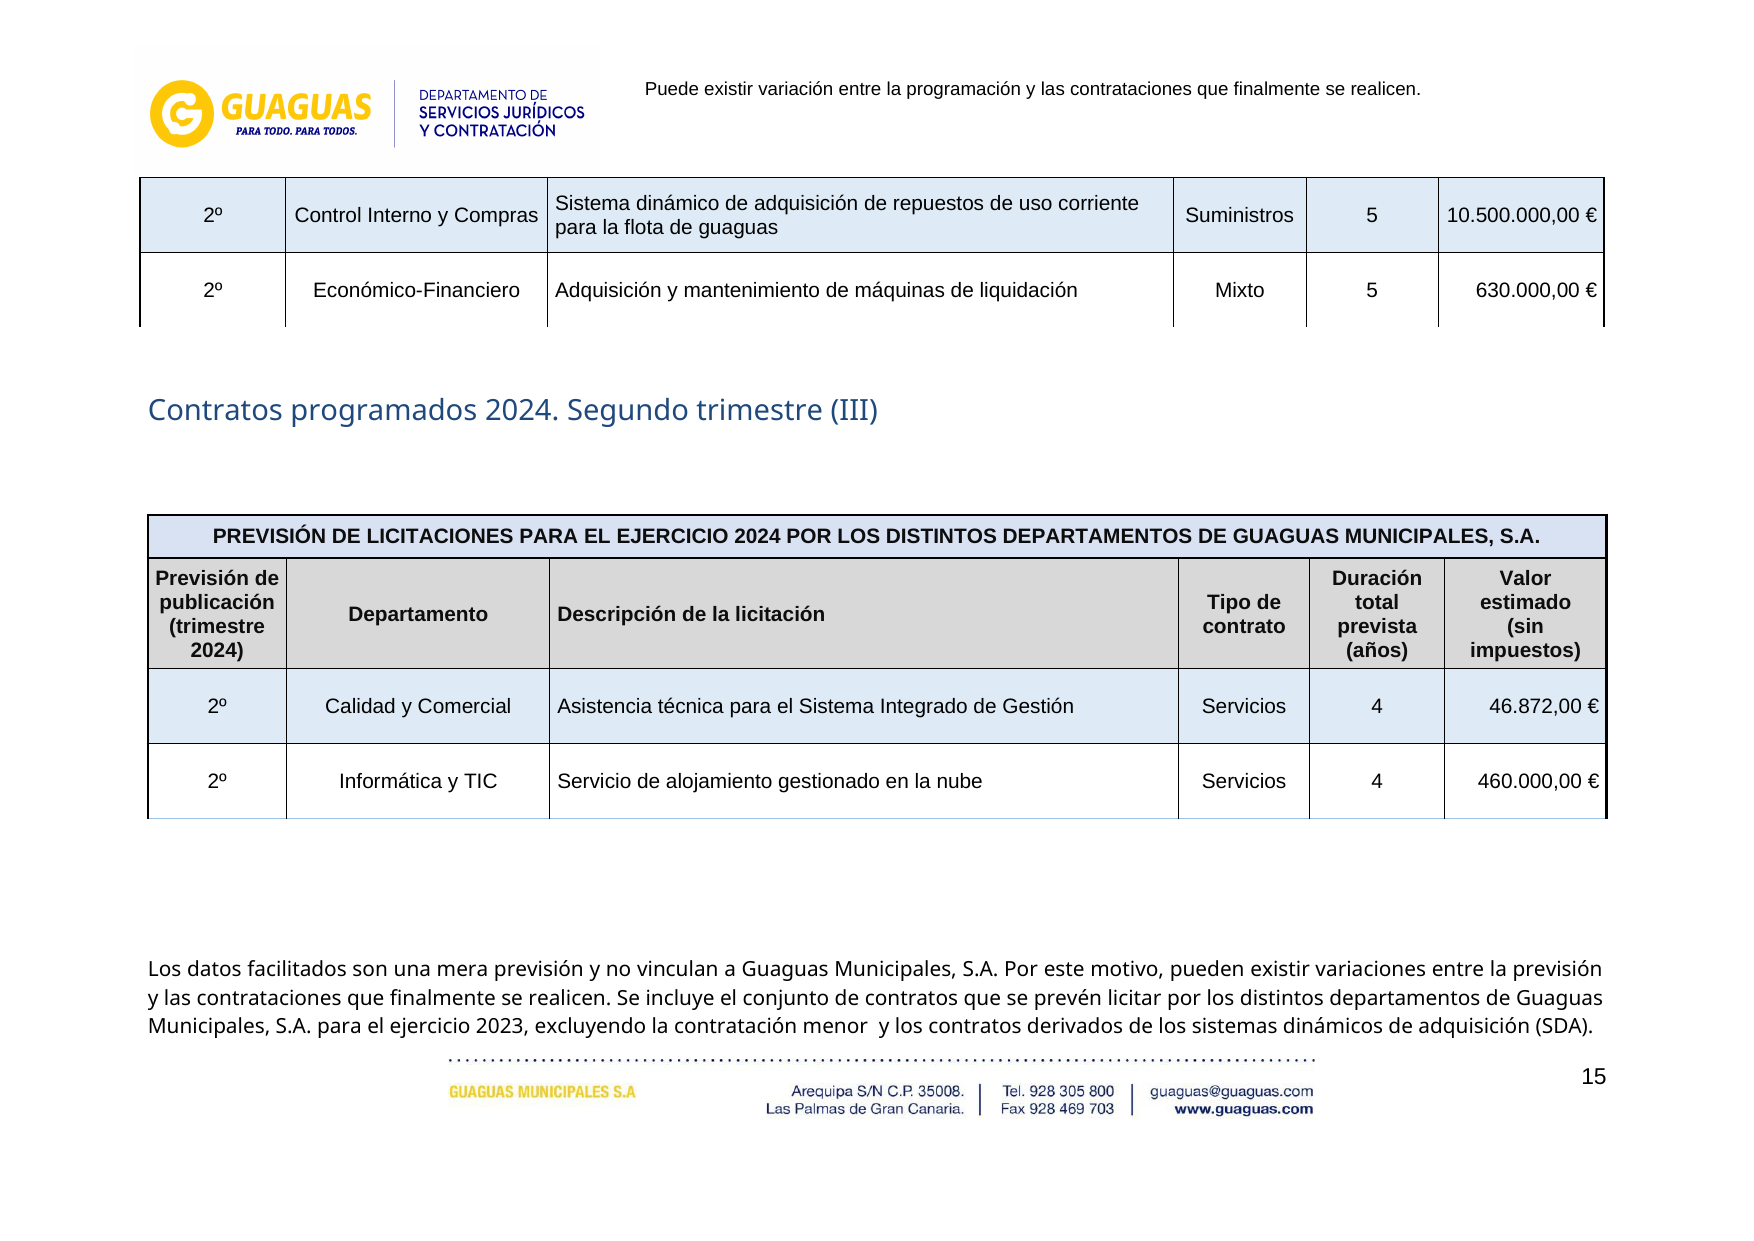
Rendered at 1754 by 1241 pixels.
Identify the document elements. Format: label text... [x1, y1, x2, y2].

table_cell 4 [1310, 669, 1444, 743]
table_cell Departamento [287, 559, 549, 668]
table_cell Descripción de la licitación [550, 559, 1178, 668]
table_cell Suministros [1174, 178, 1306, 252]
table_cell Control Interno y Compras [286, 178, 547, 252]
table_cell Duración total prevista (años) [1310, 559, 1444, 668]
table_cell 4 [1310, 744, 1444, 818]
table_cell 460.000,00 € [1445, 744, 1605, 818]
table_cell Mixto [1174, 253, 1306, 327]
table_cell 2º [149, 744, 286, 818]
table_cell 5 [1307, 253, 1438, 327]
table_cell Valor estimado (sin impuestos) [1445, 559, 1605, 668]
table_cell 2º [141, 178, 285, 252]
table_cell 2º [149, 669, 286, 743]
table_header PREVISIÓN DE LICITACIONES PARA EL EJERCICIO 2024 POR LOS DISTINTOS DEPARTAMENTOS DE GUAGUAS MUNICIPALES, S.A. [149, 516, 1605, 557]
text Contratos programados 2024. Segundo trimestre (III) [148, 390, 1606, 429]
table_cell Sistema dinámico de adquisición de repuestos de uso corriente para la flota de guaguas [548, 178, 1173, 252]
table_cell Servicio de alojamiento gestionado en la nube [550, 744, 1178, 818]
table_cell Servicios [1179, 744, 1309, 818]
table_cell 5 [1307, 178, 1438, 252]
table_cell Calidad y Comercial [287, 669, 549, 743]
table_cell 630.000,00 € [1439, 253, 1603, 327]
table_cell Previsión de publicación (trimestre 2024) [149, 559, 286, 668]
table_cell 2º [141, 253, 285, 327]
table_cell Asistencia técnica para el Sistema Integrado de Gestión [550, 669, 1178, 743]
text Los datos facilitados son una mera previsión y no vinculan a Guaguas Municipales, S.A. Por este motivo, pueden existir variaciones entre la previsión y las contrataciones que finalmente se realicen. Se incluye el conjunto de contratos que se prevén licitar por los distintos departamentos de Guaguas Municipales, S.A. para el ejercicio 2023, excluyendo la contratación menor y los contratos derivados de los sistemas dinámicos de adquisición (SDA). [148, 954, 1606, 1040]
table_cell Tipo de contrato [1179, 559, 1309, 668]
table_cell Informática y TIC [287, 744, 549, 818]
table_cell 10.500.000,00 € [1439, 178, 1603, 252]
table_cell Servicios [1179, 669, 1309, 743]
table_cell Adquisición y mantenimiento de máquinas de liquidación [548, 253, 1173, 327]
table_cell Económico-Financiero [286, 253, 547, 327]
table_cell 46.872,00 € [1445, 669, 1605, 743]
